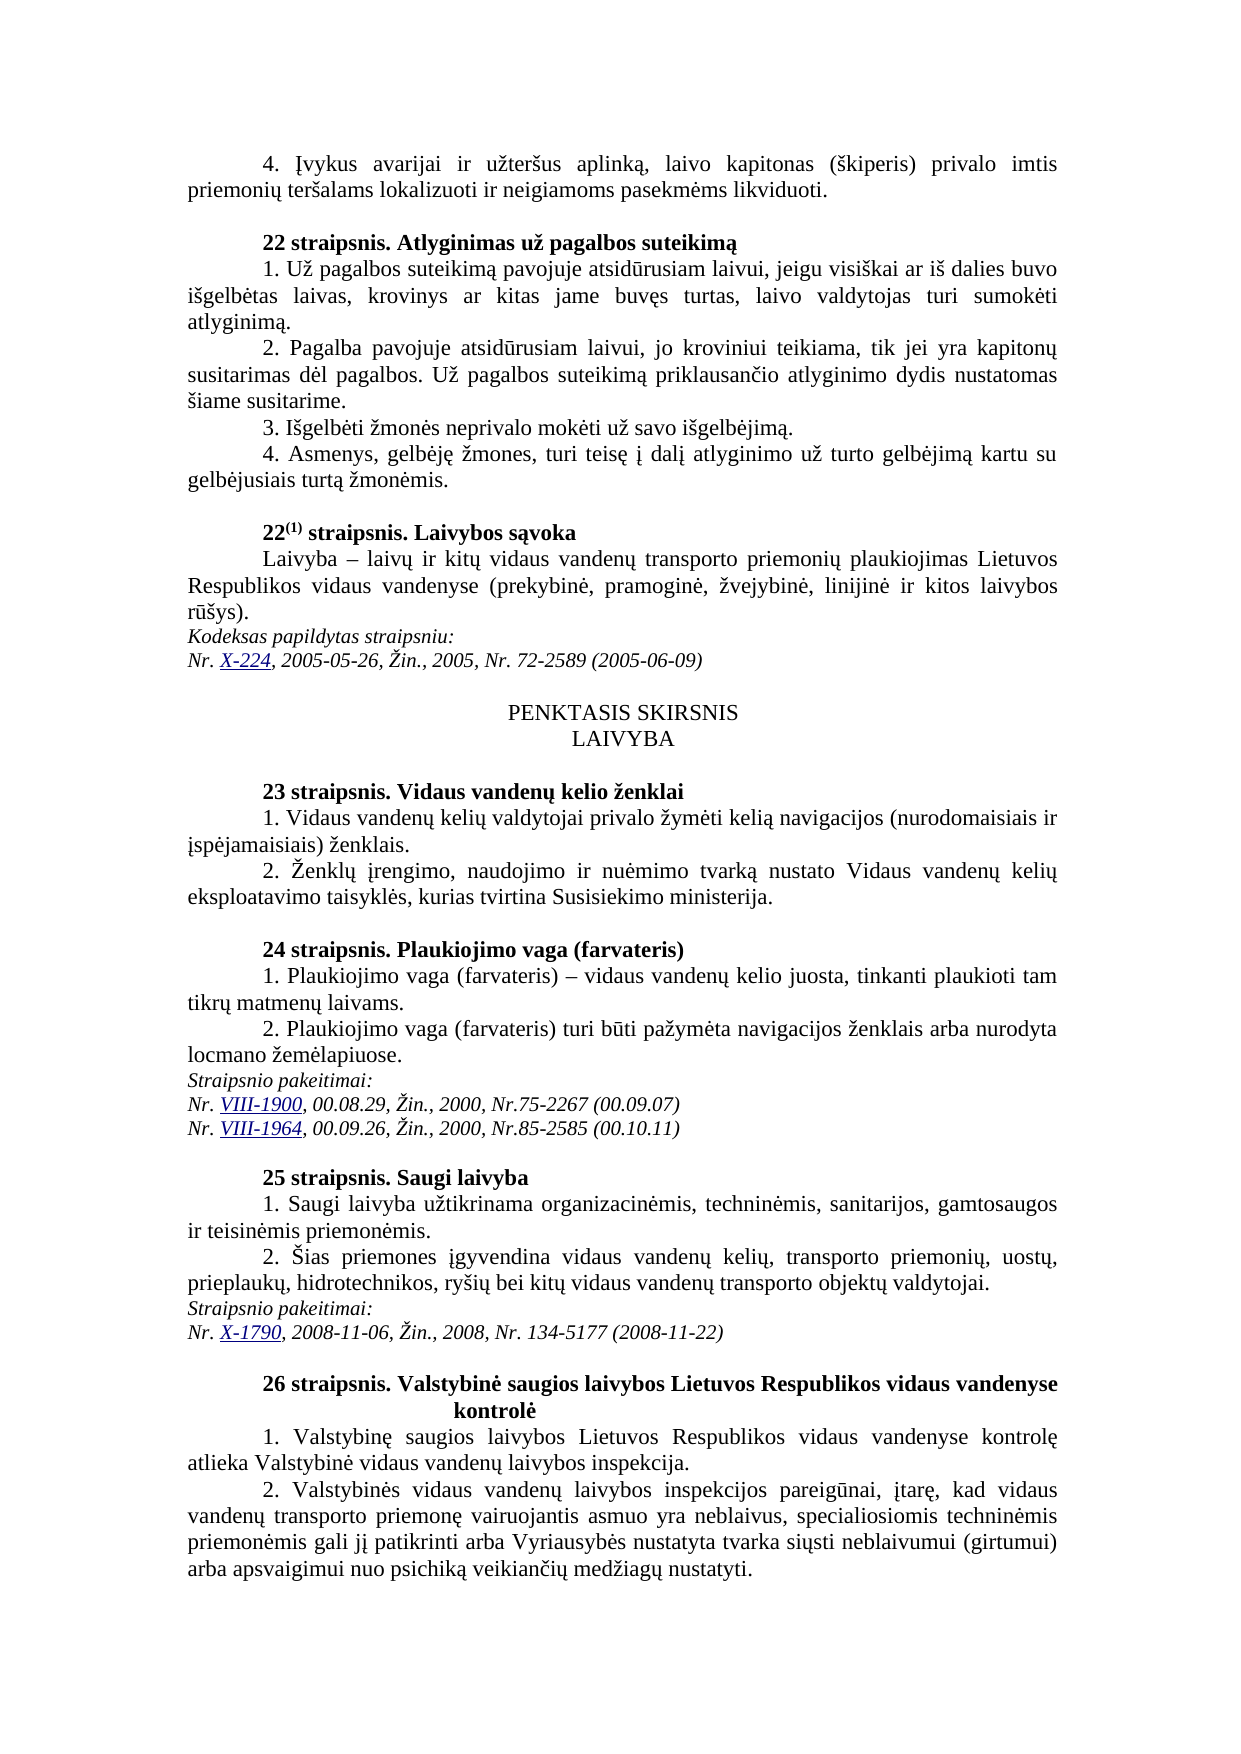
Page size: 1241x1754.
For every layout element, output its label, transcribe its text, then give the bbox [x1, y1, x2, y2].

text PENKTASIS SKIRSNIS [187, 699, 1059, 725]
text Laivyba – laivų ir kitų vidaus vandenų transporto priemonių plaukiojimas Lietuvos Respublikos vidaus vandenyse (prekybinė, pramoginė, žvejybinė, linijinė ir kitos laivybos rūšys). [187, 545, 1059, 624]
text 2. Valstybinės vidaus vandenų laivybos inspekcijos pareigūnai, įtarę, kad vidaus vandenų transporto priemonę vairuojantis asmuo yra neblaivus, specialiosiomis techninėmis priemonėmis gali jį patikrinti arba Vyriausybės nustatyta tvarka siųsti neblaivumui (girtumui) arba apsvaigimui nuo psichiką veikiančių medžiagų nustatyti. [187, 1476, 1059, 1581]
text 2. Plaukiojimo vaga (farvateris) turi būti pažymėta navigacijos ženklais arba nurodyta locmano žemėlapiuose. [187, 1015, 1059, 1068]
text Nr. VIII-1900, 00.08.29, Žin., 2000, Nr.75-2267 (00.09.07) [187, 1092, 1059, 1116]
text 26 straipsnis. Valstybinė saugios laivybos Lietuvos Respublikos vidaus vandenyse kontrolė [262, 1370, 1059, 1423]
text 1. Vidaus vandenų kelių valdytojai privalo žymėti kelią navigacijos (nurodomaisiais ir įspėjamaisiais) ženklais. [187, 804, 1059, 857]
text 1. Saugi laivyba užtikrinama organizacinėmis, techninėmis, sanitarijos, gamtosaugos ir teisinėmis priemonėmis. [187, 1190, 1059, 1243]
text Nr. X-224, 2005-05-26, Žin., 2005, Nr. 72-2589 (2005-06-09) [187, 648, 1059, 672]
text 4. Asmenys, gelbėję žmones, turi teisę į dalį atlyginimo už turto gelbėjimą kartu su gelbėjusiais turtą žmonėmis. [187, 440, 1059, 493]
text Straipsnio pakeitimai: [187, 1068, 1059, 1092]
text Straipsnio pakeitimai: [187, 1296, 1059, 1320]
text 24 straipsnis. Plaukiojimo vaga (farvateris) [187, 936, 1059, 962]
text LAIVYBA [187, 725, 1059, 752]
text 3. Išgelbėti žmonės neprivalo mokėti už savo išgelbėjimą. [187, 413, 1059, 440]
text 1. Valstybinę saugios laivybos Lietuvos Respublikos vidaus vandenyse kontrolę atlieka Valstybinė vidaus vandenų laivybos inspekcija. [187, 1423, 1059, 1476]
text 4. Įvykus avarijai ir užteršus aplinką, laivo kapitonas (škiperis) privalo imtis priemonių teršalams lokalizuoti ir neigiamoms pasekmėms likviduoti. [187, 150, 1059, 203]
text 25 straipsnis. Saugi laivyba [187, 1164, 1059, 1190]
text 2. Ženklų įrengimo, naudojimo ir nuėmimo tvarką nustato Vidaus vandenų kelių eksploatavimo taisyklės, kurias tvirtina Susisiekimo ministerija. [187, 857, 1059, 910]
text 2. Pagalba pavojuje atsidūrusiam laivui, jo kroviniui teikiama, tik jei yra kapitonų susitarimas dėl pagalbos. Už pagalbos suteikimą priklausančio atlyginimo dydis nustatomas šiame susitarime. [187, 334, 1059, 413]
text 2. Šias priemones įgyvendina vidaus vandenų kelių, transporto priemonių, uostų, prieplaukų, hidrotechnikos, ryšių bei kitų vidaus vandenų transporto objektų valdytojai. [187, 1243, 1059, 1296]
text 1. Plaukiojimo vaga (farvateris) – vidaus vandenų kelio juosta, tinkanti plaukioti tam tikrų matmenų laivams. [187, 962, 1059, 1015]
text 1. Už pagalbos suteikimą pavojuje atsidūrusiam laivui, jeigu visiškai ar iš dalies buvo išgelbėtas laivas, krovinys ar kitas jame buvęs turtas, laivo valdytojas turi sumokėti atlyginimą. [187, 255, 1059, 334]
text Nr. VIII-1964, 00.09.26, Žin., 2000, Nr.85-2585 (00.10.11) [187, 1116, 1059, 1140]
text 23 straipsnis. Vidaus vandenų kelio ženklai [187, 778, 1059, 804]
text 22(1) straipsnis. Laivybos sąvoka [187, 519, 1059, 545]
text Nr. X-1790, 2008-11-06, Žin., 2008, Nr. 134-5177 (2008-11-22) [187, 1320, 1059, 1344]
text 22 straipsnis. Atlyginimas už pagalbos suteikimą [187, 229, 1059, 255]
text Kodeksas papildytas straipsniu: [187, 624, 1059, 648]
